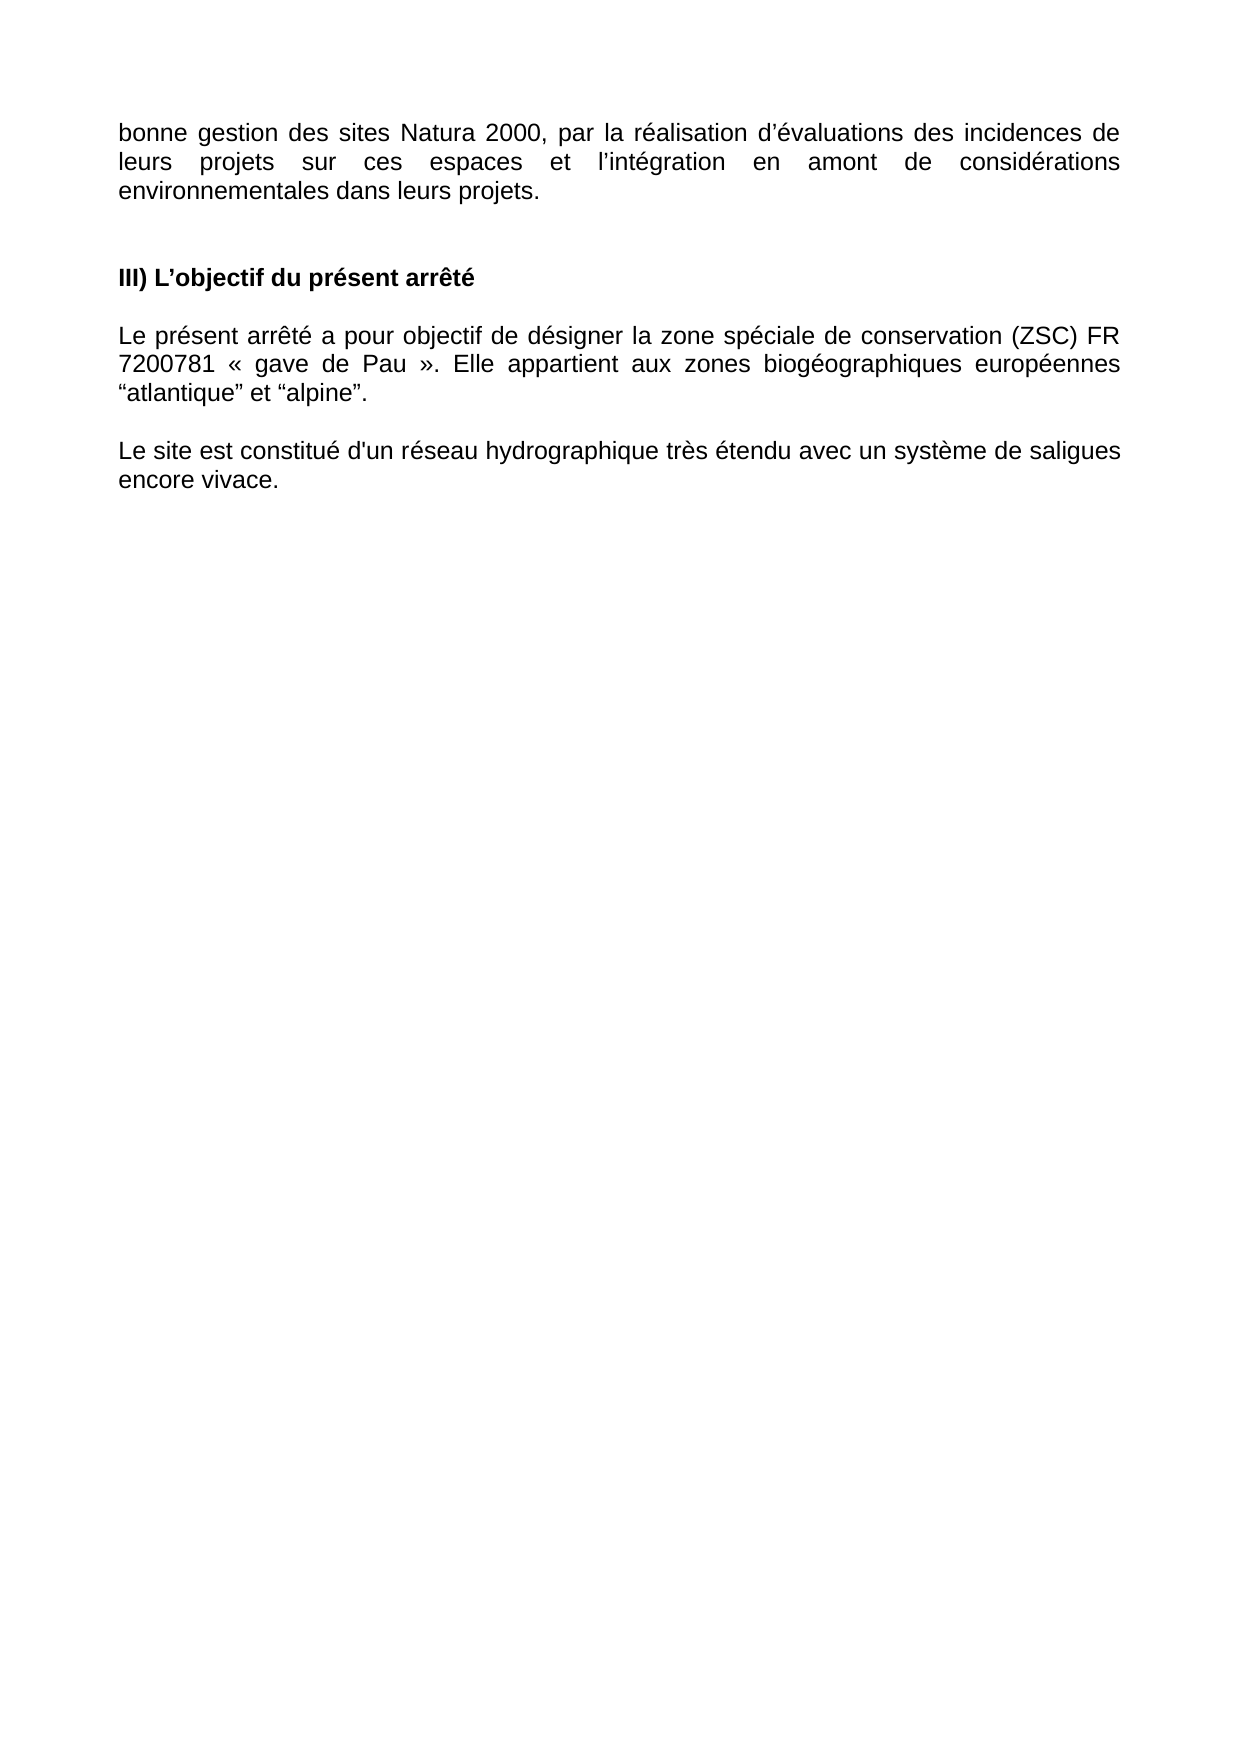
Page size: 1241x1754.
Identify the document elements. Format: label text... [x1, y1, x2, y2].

text Le présent arrêté a pour objectif de désigner la zone spéciale de conservation (ZSC) FR 7200781 « gave de Pau ». Elle appartient aux zones biogéographiques européennes “atlantique” et “alpine”. [118, 321, 1122, 407]
text III) L’objectif du présent arrêté [118, 263, 1122, 291]
text Le site est constitué d'un réseau hydrographique très étendu avec un système de saligues encore vivace. [118, 436, 1122, 493]
text bonne gestion des sites Natura 2000, par la réalisation d’évaluations des incidences de leurs projets sur ces espaces et l’intégration en amont de considérations environnementales dans leurs projets. [118, 118, 1122, 204]
